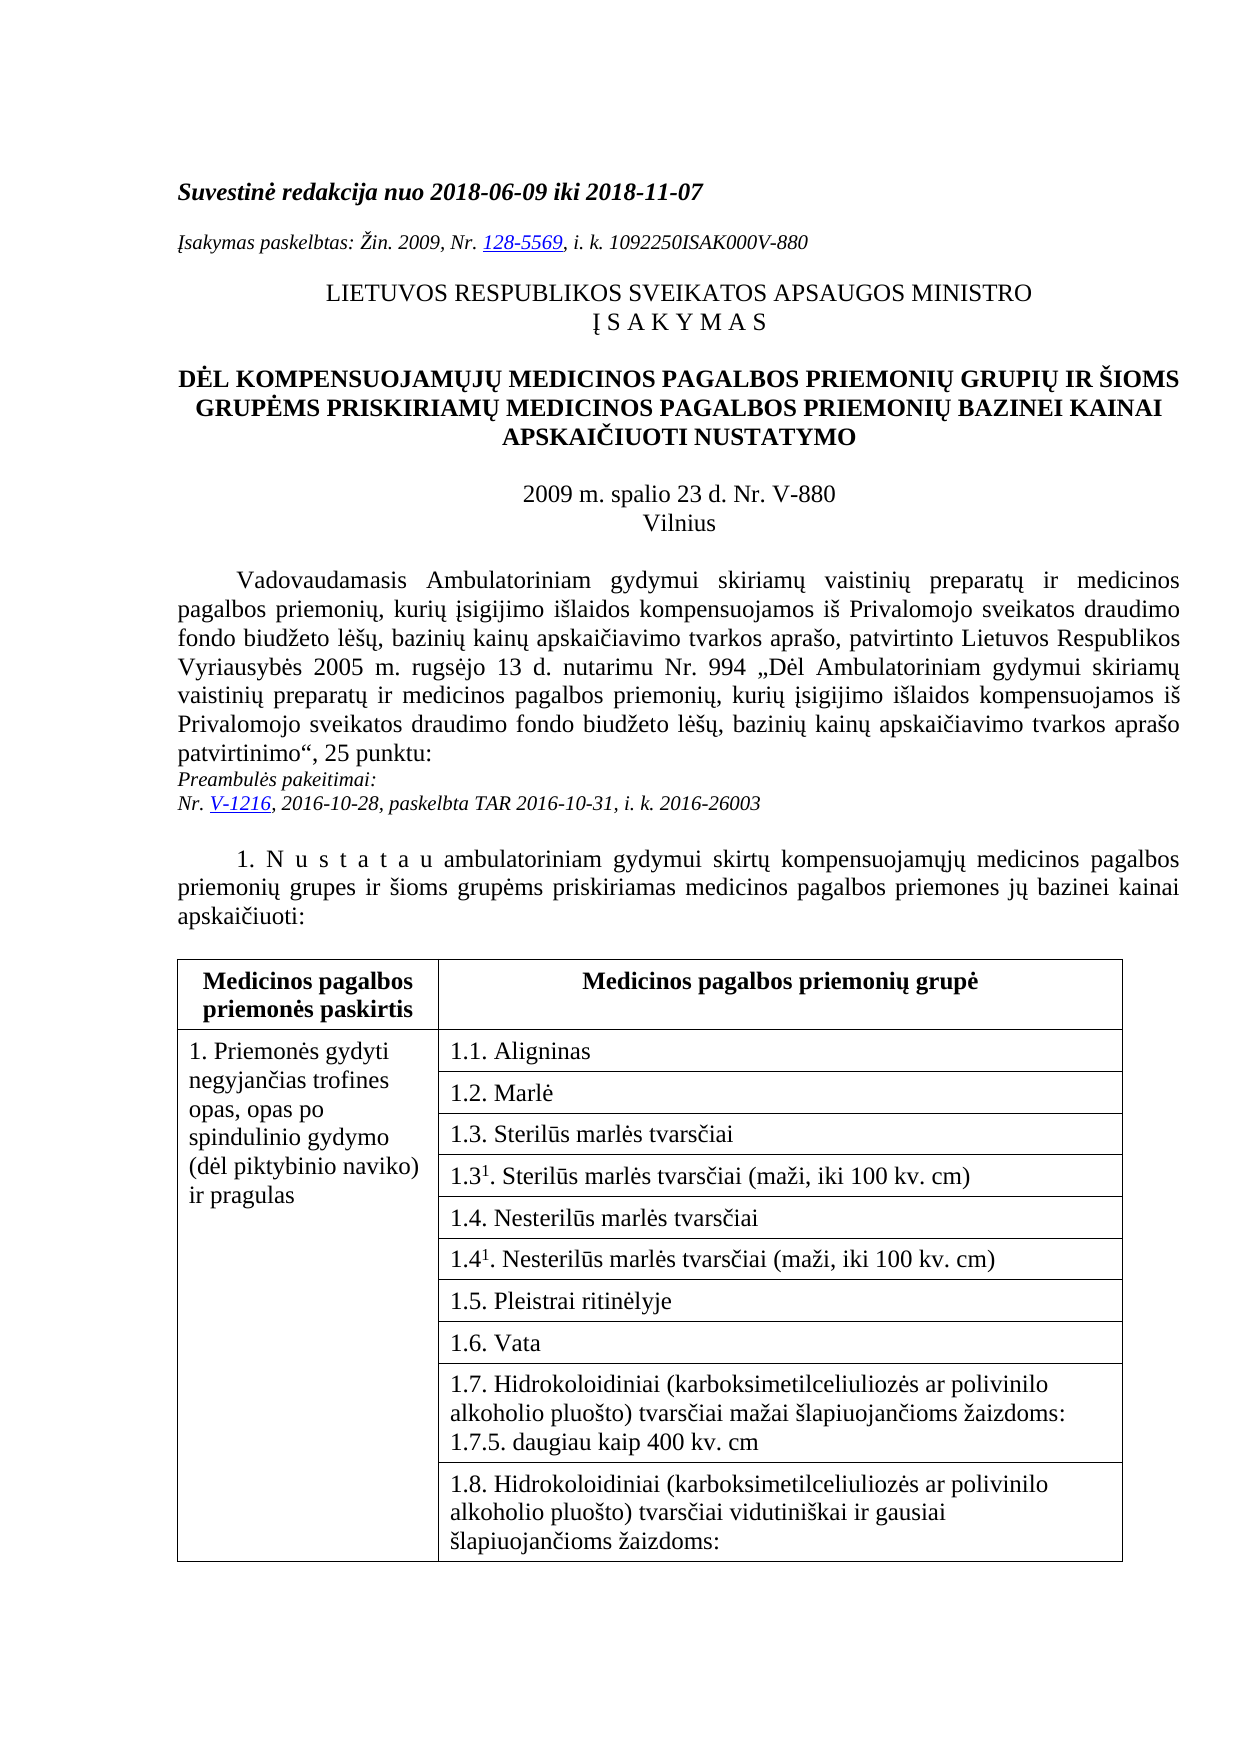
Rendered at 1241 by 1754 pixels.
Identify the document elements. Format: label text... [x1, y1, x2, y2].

text Suvestinė redakcija nuo 2018-06-09 iki 2018-11-07 [177, 177, 1181, 206]
text Į S A K Y M A S [177, 307, 1181, 336]
table_cell 1.6. Vata [439, 1322, 1122, 1362]
table_cell 1.2. Marlė [439, 1072, 1122, 1112]
table_cell 1.3. Sterilūs marlės tvarsčiai [439, 1114, 1122, 1154]
table_cell 1.31. Sterilūs marlės tvarsčiai (maži, iki 100 kv. cm) [439, 1155, 1122, 1196]
text DĖL KOMPENSUOJAMŲJŲ MEDICINOS PAGALBOS PRIEMONIŲ GRUPIŲ IR ŠIOMS GRUPĖMS PRISKIRIAMŲ MEDICINOS PAGALBOS PRIEMONIŲ BAZINEI KAINAI APSKAIČIUOTI NUSTATYMO [177, 364, 1181, 451]
table_header Medicinos pagalbos priemonės paskirtis [178, 960, 438, 1029]
text Vadovaudamasis Ambulatoriniam gydymui skiriamų vaistinių preparatų ir medicinos pagalbos priemonių, kurių įsigijimo išlaidos kompensuojamos iš Privalomojo sveikatos draudimo fondo biudžeto lėšų, bazinių kainų apskaičiavimo tvarkos aprašo, patvirtinto Lietuvos Respublikos Vyriausybės 2005 m. rugsėjo 13 d. nutarimu Nr. 994 „Dėl Ambulatoriniam gydymui skiriamų vaistinių preparatų ir medicinos pagalbos priemonių, kurių įsigijimo išlaidos kompensuojamos iš Privalomojo sveikatos draudimo fondo biudžeto lėšų, bazinių kainų apskaičiavimo tvarkos aprašo patvirtinimo“, 25 punktu: [177, 566, 1181, 767]
text 1. N u s t a t a u ambulatoriniam gydymui skirtų kompensuojamųjų medicinos pagalbos priemonių grupes ir šioms grupėms priskiriamas medicinos pagalbos priemones jų bazinei kainai apskaičiuoti: [177, 844, 1181, 930]
text 2009 m. spalio 23 d. Nr. V-880 [177, 479, 1181, 508]
text Nr. V-1216, 2016-10-28, paskelbta TAR 2016-10-31, i. k. 2016-26003 [177, 791, 1181, 815]
text Vilnius [177, 508, 1181, 537]
text Preambulės pakeitimai: [177, 767, 1181, 791]
text Įsakymas paskelbtas: Žin. 2009, Nr. 128-5569, i. k. 1092250ISAK000V-880 [177, 230, 1181, 254]
table_cell 1.7. Hidrokoloidiniai (karboksimetilceliuliozės ar polivinilo alkoholio pluošto) tvarsčiai mažai šlapiuojančioms žaizdoms: 1.7.5. daugiau kaip 400 kv. cm [439, 1364, 1122, 1462]
table_cell 1.41. Nesterilūs marlės tvarsčiai (maži, iki 100 kv. cm) [439, 1239, 1122, 1279]
table_cell 1.4. Nesterilūs marlės tvarsčiai [439, 1197, 1122, 1237]
table_header Medicinos pagalbos priemonių grupė [439, 960, 1122, 1029]
table_cell 1.5. Pleistrai ritinėlyje [439, 1280, 1122, 1321]
text LIETUVOS RESPUBLIKOS SVEIKATOS APSAUGOS MINISTRO [177, 278, 1181, 307]
table_cell 1.1. Aligninas [439, 1030, 1122, 1071]
table_cell 1. Priemonės gydyti negyjančias trofines opas, opas po spindulinio gydymo (dėl piktybinio naviko) ir pragulas [178, 1030, 438, 1561]
table_cell 1.8. Hidrokoloidiniai (karboksimetilceliuliozės ar polivinilo alkoholio pluošto) tvarsčiai vidutiniškai ir gausiai šlapiuojančioms žaizdoms: [439, 1463, 1122, 1561]
